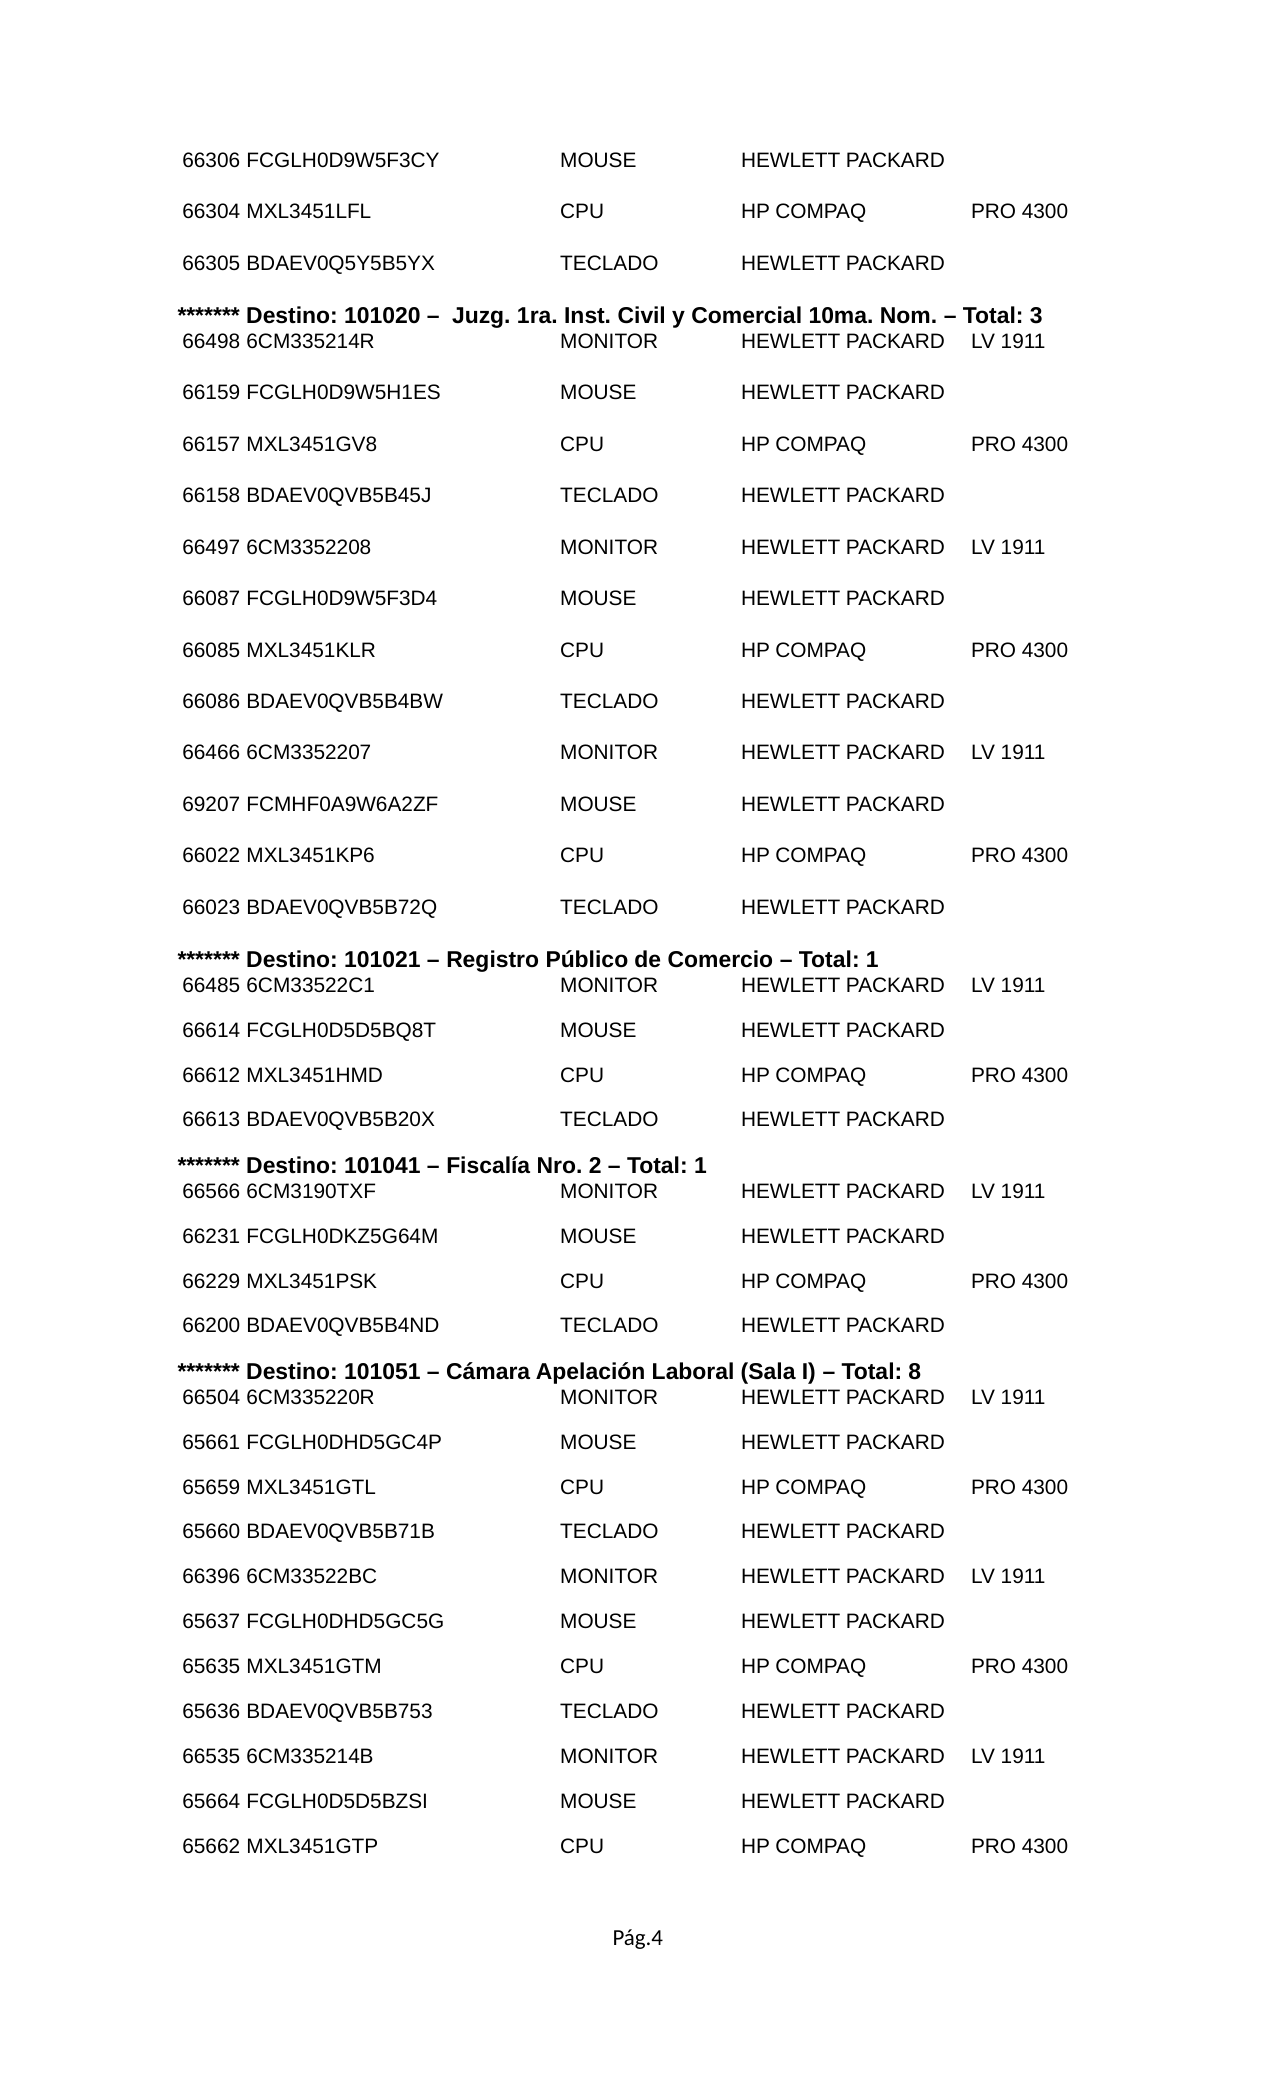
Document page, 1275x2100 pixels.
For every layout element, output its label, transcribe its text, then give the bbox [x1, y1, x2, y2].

table_cell PRO 4300 [969, 1475, 1119, 1519]
table_cell HP COMPAQ [739, 1655, 968, 1699]
table_cell FCMHF0A9W6A2ZF [244, 793, 557, 843]
subtitle ******* Destino: 101020 – Juzg. 1ra. Inst. Civil y Comercial 10ma. Nom. – Total: 3 [177, 302, 1225, 328]
table_header MONITOR [558, 974, 738, 1017]
table_cell MXL3451LFL [244, 200, 557, 251]
table_cell 65637 [175, 1610, 243, 1654]
table_cell 66158 [175, 484, 243, 534]
table_cell [969, 896, 1119, 946]
table_cell HEWLETT PACKARD [739, 1108, 968, 1152]
table_cell HEWLETT PACKARD [739, 1565, 968, 1609]
table_cell HEWLETT PACKARD [739, 535, 968, 586]
table_cell TECLADO [558, 1314, 738, 1358]
table_cell HEWLETT PACKARD [739, 1790, 968, 1833]
table_cell HEWLETT PACKARD [739, 1225, 968, 1268]
table_cell 66305 [175, 252, 243, 302]
table_header LV 1911 [969, 974, 1119, 1017]
table_cell FCGLH0DKZ5G64M [244, 1225, 557, 1268]
table_header HEWLETT PACKARD [739, 1386, 968, 1429]
subtitle ******* Destino: 101021 – Registro Público de Comercio – Total: 1 [177, 946, 1225, 972]
table_cell [969, 1431, 1119, 1474]
table_cell TECLADO [558, 1700, 738, 1744]
table_cell HEWLETT PACKARD [739, 1610, 968, 1654]
table_cell HP COMPAQ [739, 1835, 968, 1878]
table_cell MXL3451KLR [244, 638, 557, 689]
subtitle ******* Destino: 101041 – Fiscalía Nro. 2 – Total: 1 [177, 1152, 1225, 1178]
table_cell PRO 4300 [969, 1835, 1119, 1878]
table_cell MOUSE [558, 1790, 738, 1833]
table_cell [969, 252, 1119, 302]
table_cell HEWLETT PACKARD [739, 1745, 968, 1789]
table_cell FCGLH0DHD5GC4P [244, 1431, 557, 1474]
table_cell HP COMPAQ [739, 1269, 968, 1313]
table_header 66485 [175, 974, 243, 1017]
table_cell PRO 4300 [969, 200, 1119, 251]
table_cell BDAEV0QVB5B72Q [244, 896, 557, 946]
table_cell [969, 381, 1119, 431]
table_cell [969, 793, 1119, 843]
table_cell HEWLETT PACKARD [739, 741, 968, 792]
table_cell PRO 4300 [969, 1063, 1119, 1107]
table_cell HEWLETT PACKARD [739, 381, 968, 431]
table_cell CPU [558, 432, 738, 483]
table_cell MOUSE [558, 149, 738, 199]
table_cell FCGLH0D5D5BQ8T [244, 1019, 557, 1062]
table_cell LV 1911 [969, 741, 1119, 792]
table_cell [969, 1610, 1119, 1654]
table_cell MONITOR [558, 741, 738, 792]
table_cell HEWLETT PACKARD [739, 690, 968, 740]
table_cell [969, 149, 1119, 199]
table_cell TECLADO [558, 896, 738, 946]
table_cell 65661 [175, 1431, 243, 1474]
table_cell [969, 1019, 1119, 1062]
table_cell 66535 [175, 1745, 243, 1789]
table_cell HEWLETT PACKARD [739, 149, 968, 199]
table_cell HEWLETT PACKARD [739, 896, 968, 946]
table_header 6CM335220R [244, 1386, 557, 1429]
table_cell 66614 [175, 1019, 243, 1062]
table_header MONITOR [558, 1180, 738, 1223]
table_header LV 1911 [969, 1386, 1119, 1429]
table_cell HP COMPAQ [739, 844, 968, 894]
table_cell TECLADO [558, 484, 738, 534]
table_cell 66086 [175, 690, 243, 740]
table_cell MOUSE [558, 381, 738, 431]
table_cell HEWLETT PACKARD [739, 587, 968, 637]
table_cell HEWLETT PACKARD [739, 484, 968, 534]
table_cell TECLADO [558, 1520, 738, 1564]
table_cell BDAEV0QVB5B20X [244, 1108, 557, 1152]
table_cell BDAEV0Q5Y5B5YX [244, 252, 557, 302]
table_cell 66200 [175, 1314, 243, 1358]
table_header 66498 [175, 330, 243, 380]
table_cell 65664 [175, 1790, 243, 1833]
table_cell MXL3451HMD [244, 1063, 557, 1107]
table_cell [969, 1700, 1119, 1744]
table_cell HEWLETT PACKARD [739, 1431, 968, 1474]
table_cell 66085 [175, 638, 243, 689]
table_cell 65662 [175, 1835, 243, 1878]
table_cell CPU [558, 1063, 738, 1107]
table_cell CPU [558, 1475, 738, 1519]
table_cell MOUSE [558, 587, 738, 637]
table_cell FCGLH0D9W5F3CY [244, 149, 557, 199]
table_cell HP COMPAQ [739, 1475, 968, 1519]
table_cell BDAEV0QVB5B4ND [244, 1314, 557, 1358]
table_cell TECLADO [558, 690, 738, 740]
table_cell 66466 [175, 741, 243, 792]
table_header LV 1911 [969, 1180, 1119, 1223]
table_cell HP COMPAQ [739, 200, 968, 251]
table_header 6CM33522C1 [244, 974, 557, 1017]
table_cell 66396 [175, 1565, 243, 1609]
table_cell 69207 [175, 793, 243, 843]
table_cell 66022 [175, 844, 243, 894]
table_cell HP COMPAQ [739, 1063, 968, 1107]
table_cell MOUSE [558, 1225, 738, 1268]
table_header 66504 [175, 1386, 243, 1429]
table_cell MOUSE [558, 1019, 738, 1062]
table_cell FCGLH0D9W5H1ES [244, 381, 557, 431]
table_cell MOUSE [558, 793, 738, 843]
table_cell PRO 4300 [969, 844, 1119, 894]
table_cell MXL3451GV8 [244, 432, 557, 483]
table_cell 66306 [175, 149, 243, 199]
table_cell [969, 484, 1119, 534]
table_cell 6CM33522BC [244, 1565, 557, 1609]
table_cell FCGLH0D9W5F3D4 [244, 587, 557, 637]
table_cell HEWLETT PACKARD [739, 1019, 968, 1062]
table_header 6CM3190TXF [244, 1180, 557, 1223]
table_cell [969, 1108, 1119, 1152]
table_cell MOUSE [558, 1431, 738, 1474]
table_cell [969, 1790, 1119, 1833]
table_cell 66159 [175, 381, 243, 431]
table_cell 66612 [175, 1063, 243, 1107]
table_cell LV 1911 [969, 535, 1119, 586]
table_cell LV 1911 [969, 1745, 1119, 1789]
table_cell PRO 4300 [969, 1269, 1119, 1313]
table_cell MXL3451PSK [244, 1269, 557, 1313]
table_cell FCGLH0DHD5GC5G [244, 1610, 557, 1654]
table_cell [969, 1314, 1119, 1358]
table_cell 65660 [175, 1520, 243, 1564]
table_cell HEWLETT PACKARD [739, 1314, 968, 1358]
table_cell 66087 [175, 587, 243, 637]
table_cell 65636 [175, 1700, 243, 1744]
table_cell 66304 [175, 200, 243, 251]
table_cell LV 1911 [969, 1565, 1119, 1609]
table_cell PRO 4300 [969, 432, 1119, 483]
table_cell 6CM3352208 [244, 535, 557, 586]
table_cell MXL3451GTP [244, 1835, 557, 1878]
table_cell [969, 690, 1119, 740]
table_cell HEWLETT PACKARD [739, 793, 968, 843]
table_cell BDAEV0QVB5B753 [244, 1700, 557, 1744]
table_cell CPU [558, 1835, 738, 1878]
table_cell 66613 [175, 1108, 243, 1152]
table_cell CPU [558, 844, 738, 894]
table_cell BDAEV0QVB5B4BW [244, 690, 557, 740]
table_cell CPU [558, 200, 738, 251]
table_cell HEWLETT PACKARD [739, 1520, 968, 1564]
table_header HEWLETT PACKARD [739, 974, 968, 1017]
table_header HEWLETT PACKARD [739, 1180, 968, 1223]
table_cell MXL3451GTL [244, 1475, 557, 1519]
table_cell 66231 [175, 1225, 243, 1268]
table_cell 66157 [175, 432, 243, 483]
table_cell 6CM335214B [244, 1745, 557, 1789]
table_cell [969, 587, 1119, 637]
table_cell [969, 1520, 1119, 1564]
table_cell 66229 [175, 1269, 243, 1313]
table_cell 65635 [175, 1655, 243, 1699]
table_header MONITOR [558, 330, 738, 380]
table_cell 66497 [175, 535, 243, 586]
table_cell CPU [558, 1655, 738, 1699]
table_header MONITOR [558, 1386, 738, 1429]
table_cell BDAEV0QVB5B45J [244, 484, 557, 534]
table_cell MXL3451KP6 [244, 844, 557, 894]
table_header HEWLETT PACKARD [739, 330, 968, 380]
table_cell MONITOR [558, 535, 738, 586]
table_cell MXL3451GTM [244, 1655, 557, 1699]
table_header 6CM335214R [244, 330, 557, 380]
table_cell BDAEV0QVB5B71B [244, 1520, 557, 1564]
table_cell 6CM3352207 [244, 741, 557, 792]
table_cell HP COMPAQ [739, 432, 968, 483]
table_header 66566 [175, 1180, 243, 1223]
table_cell HEWLETT PACKARD [739, 1700, 968, 1744]
table_cell MOUSE [558, 1610, 738, 1654]
table_header LV 1911 [969, 330, 1119, 380]
table_cell PRO 4300 [969, 638, 1119, 689]
table_cell 66023 [175, 896, 243, 946]
table_cell TECLADO [558, 252, 738, 302]
table_cell CPU [558, 1269, 738, 1313]
table_cell FCGLH0D5D5BZSI [244, 1790, 557, 1833]
table_cell MONITOR [558, 1565, 738, 1609]
table_cell CPU [558, 638, 738, 689]
table_cell HEWLETT PACKARD [739, 252, 968, 302]
table_cell HP COMPAQ [739, 638, 968, 689]
table_cell MONITOR [558, 1745, 738, 1789]
table_cell TECLADO [558, 1108, 738, 1152]
table_cell 65659 [175, 1475, 243, 1519]
table_cell [969, 1225, 1119, 1268]
subtitle ******* Destino: 101051 – Cámara Apelación Laboral (Sala I) – Total: 8 [177, 1358, 1225, 1384]
table_cell PRO 4300 [969, 1655, 1119, 1699]
